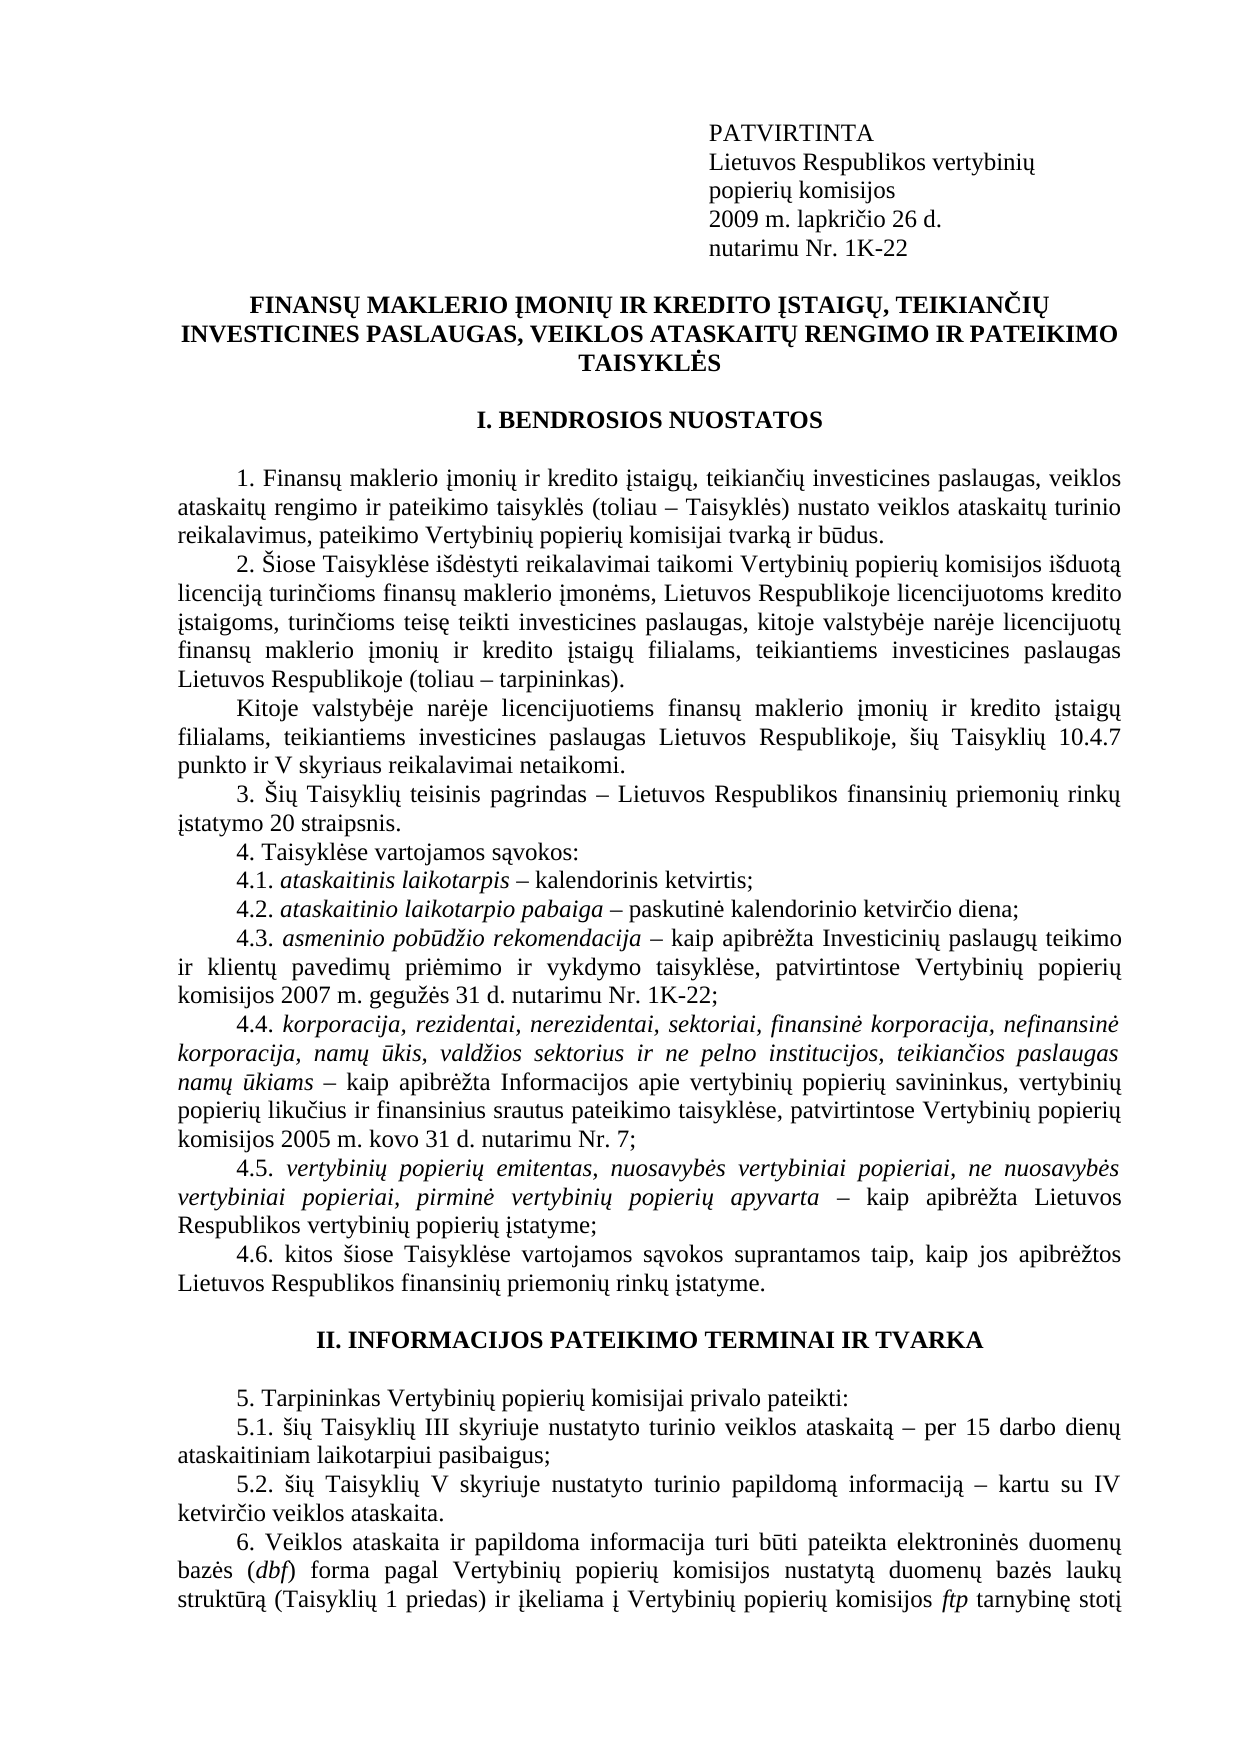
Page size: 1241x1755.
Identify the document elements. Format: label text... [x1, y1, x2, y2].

text 1. Finansų maklerio įmonių ir kredito įstaigų, teikiančių investicines paslaugas, veiklos ataskaitų rengimo ir pateikimo taisyklės (toliau – Taisyklės) nustato veiklos ataskaitų turinio reikalavimus, pateikimo Vertybinių popierių komisijai tvarką ir būdus. [177, 463, 1122, 549]
text 3. Šių Taisyklių teisinis pagrindas – Lietuvos Respublikos finansinių priemonių rinkų įstatymo 20 straipsnis. [177, 779, 1122, 837]
text popierių komisijos [177, 176, 1122, 204]
text 6. Veiklos ataskaita ir papildoma informacija turi būti pateikta elektroninės duomenų bazės (dbf) forma pagal Vertybinių popierių komisijos nustatytą duomenų bazės laukų struktūrą (Taisyklių 1 priedas) ir įkeliama į Vertybinių popierių komisijos ftp tarnybinę stotį [177, 1527, 1122, 1613]
text PATVIRTINTA [177, 118, 1122, 147]
text 4.1. ataskaitinis laikotarpis – kalendorinis ketvirtis; [177, 866, 1122, 894]
text 5.1. šių Taisyklių III skyriuje nustatyto turinio veiklos ataskaitą – per 15 darbo dienų ataskaitiniam laikotarpiui pasibaigus; [177, 1412, 1122, 1469]
text 4. Taisyklėse vartojamos sąvokos: [177, 837, 1122, 866]
text 4.3. asmeninio pobūdžio rekomendacija – kaip apibrėžta Investicinių paslaugų teikimo ir klientų pavedimų priėmimo ir vykdymo taisyklėse, patvirtintose Vertybinių popierių komisijos 2007 m. gegužės 31 d. nutarimu Nr. 1K-22; [177, 923, 1122, 1009]
text 4.4. korporacija, rezidentai, nerezidentai, sektoriai, finansinė korporacija, nefinansinė korporacija, namų ūkis, valdžios sektorius ir ne pelno institucijos, teikiančios paslaugas namų ūkiams – kaip apibrėžta Informacijos apie vertybinių popierių savininkus, vertybinių popierių likučius ir finansinius srautus pateikimo taisyklėse, patvirtintose Vertybinių popierių komisijos 2005 m. kovo 31 d. nutarimu Nr. 7; [177, 1009, 1122, 1153]
text 4.2. ataskaitinio laikotarpio pabaiga – paskutinė kalendorinio ketvirčio diena; [177, 894, 1122, 923]
text 4.5. vertybinių popierių emitentas, nuosavybės vertybiniai popieriai, ne nuosavybės vertybiniai popieriai, pirminė vertybinių popierių apyvarta – kaip apibrėžta Lietuvos Respublikos vertybinių popierių įstatyme; [177, 1153, 1122, 1239]
text Lietuvos Respublikos vertybinių [177, 147, 1122, 176]
text 2. Šiose Taisyklėse išdėstyti reikalavimai taikomi Vertybinių popierių komisijos išduotą licenciją turinčioms finansų maklerio įmonėms, Lietuvos Respublikoje licencijuotoms kredito įstaigoms, turinčioms teisę teikti investicines paslaugas, kitoje valstybėje narėje licencijuotų finansų maklerio įmonių ir kredito įstaigų filialams, teikiantiems investicines paslaugas Lietuvos Respublikoje (toliau – tarpininkas). [177, 549, 1122, 693]
text FINANSŲ MAKLERIO ĮMONIŲ IR KREDITO ĮSTAIGŲ, TEIKIANČIŲ INVESTICINES PASLAUGAS, VEIKLOS ATASKAITŲ RENGIMO IR PATEIKIMO TAISYKLĖS [177, 291, 1122, 377]
text I. BENDROSIOS NUOSTATOS [177, 406, 1122, 434]
text 5.2. šių Taisyklių V skyriuje nustatyto turinio papildomą informaciją – kartu su IV ketvirčio veiklos ataskaita. [177, 1469, 1122, 1527]
text 4.6. kitos šiose Taisyklėse vartojamos sąvokos suprantamos taip, kaip jos apibrėžtos Lietuvos Respublikos finansinių priemonių rinkų įstatyme. [177, 1239, 1122, 1297]
text 5. Tarpininkas Vertybinių popierių komisijai privalo pateikti: [177, 1383, 1122, 1412]
text II. INFORMACIJOS PATEIKIMO TERMINAI IR TVARKA [177, 1326, 1122, 1354]
text nutarimu Nr. 1K-22 [177, 233, 1122, 262]
text Kitoje valstybėje narėje licencijuotiems finansų maklerio įmonių ir kredito įstaigų filialams, teikiantiems investicines paslaugas Lietuvos Respublikoje, šių Taisyklių 10.4.7 punkto ir V skyriaus reikalavimai netaikomi. [177, 693, 1122, 779]
text 2009 m. lapkričio 26 d. [177, 204, 1122, 233]
